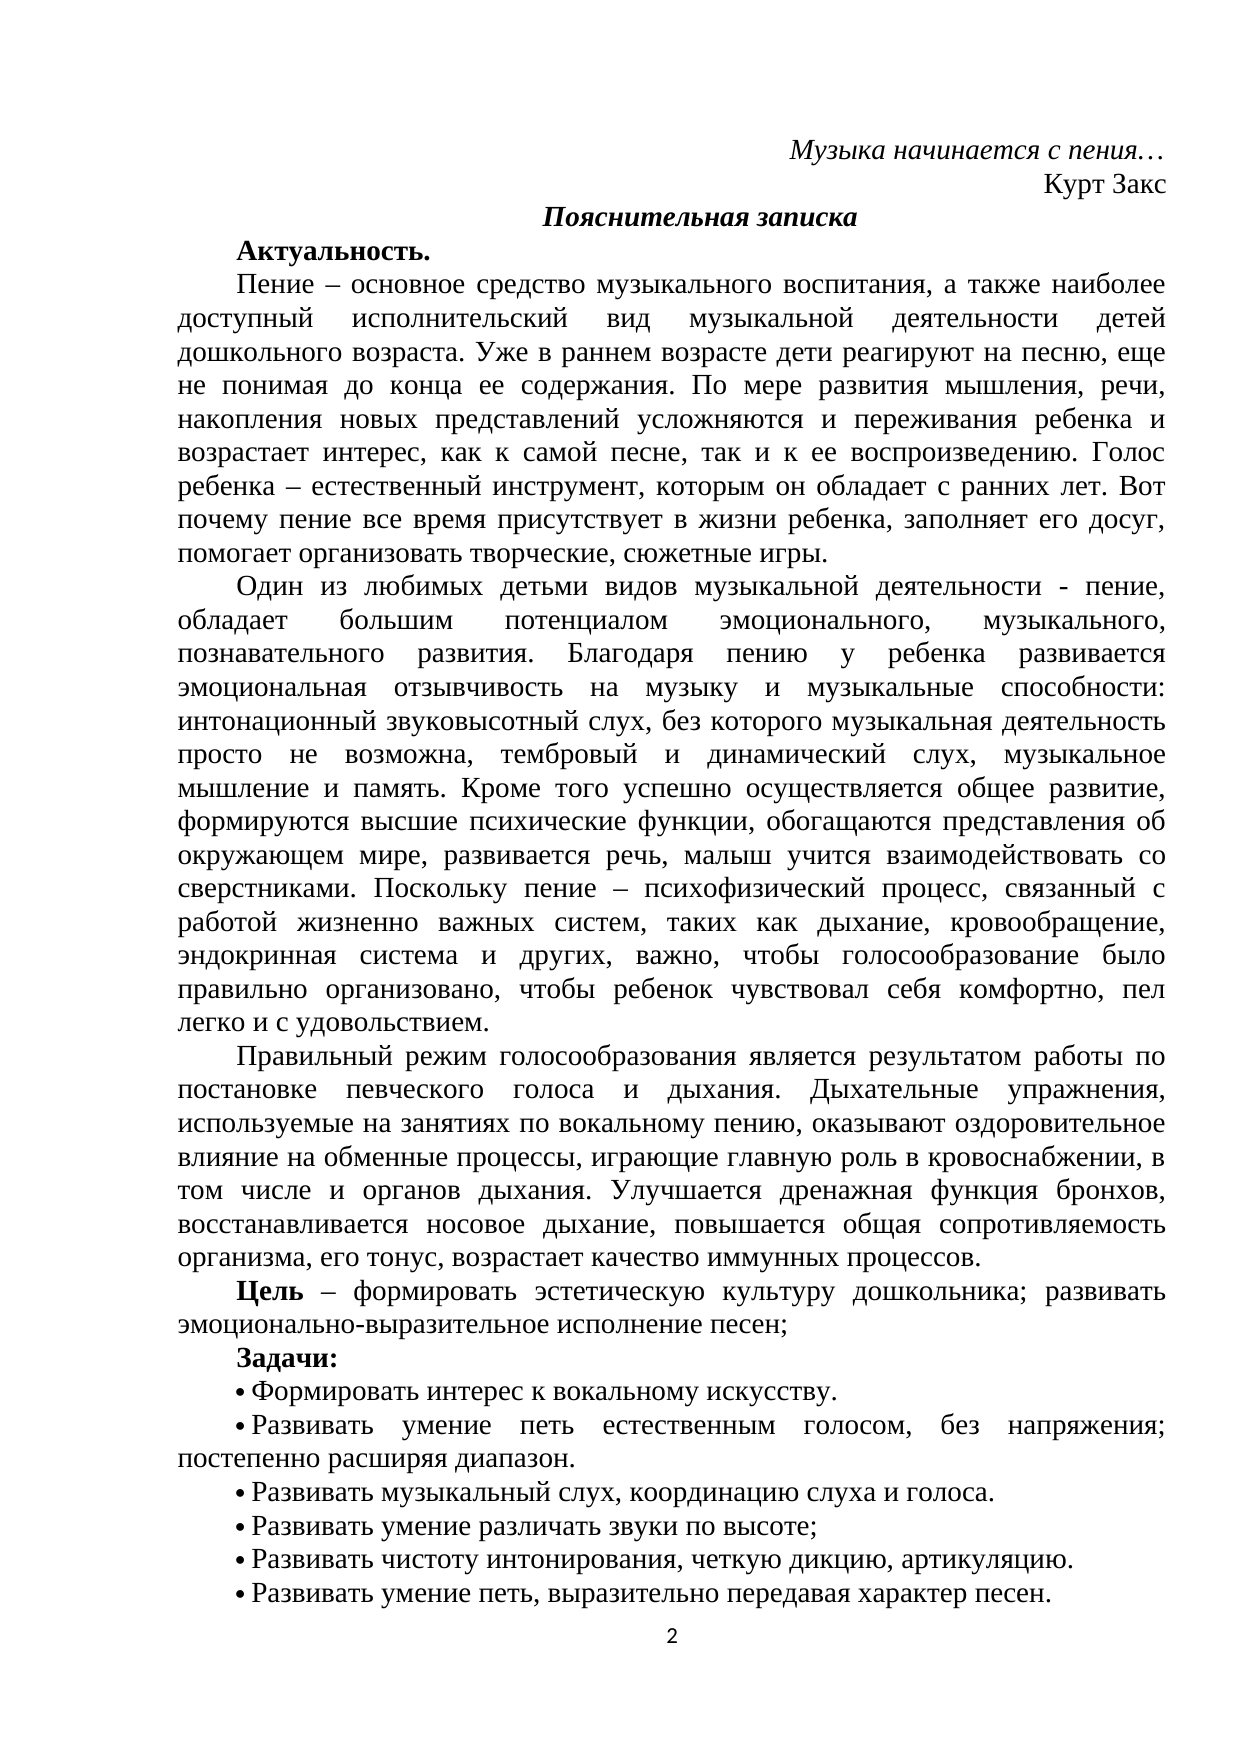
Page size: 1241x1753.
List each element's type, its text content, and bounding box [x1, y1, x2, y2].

list Развивать умение петь, выразительно передавая характер песен. [177, 1575, 1167, 1608]
text Пояснительная записка [177, 199, 1167, 233]
list Развивать музыкальный слух, координацию слуха и голоса. [177, 1474, 1167, 1508]
text Пение – основное средство музыкального воспитания, а также наиболее доступный исполнительский вид музыкальной деятельности детей дошкольного возраста. Уже в раннем возрасте дети реагируют на песню, еще не понимая до конца ее содержания. По мере развития мышления, речи, накопления новых представлений усложняются и переживания ребенка и возрастает интерес, как к самой песне, так и к ее воспроизведению. Голос ребенка – естественный инструмент, которым он обладает с ранних лет. Вот почему пение все время присутствует в жизни ребенка, заполняет его досуг, помогает организовать творческие, сюжетные игры. [177, 267, 1167, 568]
text Курт Закс [177, 166, 1167, 199]
text Задачи: [177, 1340, 1167, 1373]
text Цель – формировать эстетическую культуру дошкольника; развивать эмоционально-выразительное исполнение песен; [177, 1273, 1167, 1340]
text Правильный режим голосообразования является результатом работы по постановке певческого голоса и дыхания. Дыхательные упражнения, используемые на занятиях по вокальному пению, оказывают оздоровительное влияние на обменные процессы, играющие главную роль в кровоснабжении, в том числе и органов дыхания. Улучшается дренажная функция бронхов, восстанавливается носовое дыхание, повышается общая сопротивляемость организма, его тонус, возрастает качество иммунных процессов. [177, 1038, 1167, 1273]
list Развивать умение петь естественным голосом, без напряжения; постепенно расширяя диапазон. [177, 1407, 1167, 1474]
text Музыка начинается с пения… [177, 132, 1167, 166]
text Один из любимых детьми видов музыкальной деятельности - пение, обладает большим потенциалом эмоционального, музыкального, познавательного развития. Благодаря пению у ребенка развивается эмоциональная отзывчивость на музыку и музыкальные способности: интонационный звуковысотный слух, без которого музыкальная деятельность просто не возможна, тембровый и динамический слух, музыкальное мышление и память. Кроме того успешно осуществляется общее развитие, формируются высшие психические функции, обогащаются представления об окружающем мире, развивается речь, малыш учится взаимодействовать со сверстниками. Поскольку пение – психофизический процесс, связанный с работой жизненно важных систем, таких как дыхание, кровообращение, эндокринная система и других, важно, чтобы голосообразование было правильно организовано, чтобы ребенок чувствовал себя комфортно, пел легко и с удовольствием. [177, 568, 1167, 1038]
list Развивать умение различать звуки по высоте; [177, 1508, 1167, 1541]
list Развивать чистоту интонирования, четкую дикцию, артикуляцию. [177, 1541, 1167, 1575]
text Актуальность. [177, 233, 1167, 267]
list Формировать интерес к вокальному искусству. [177, 1373, 1167, 1407]
